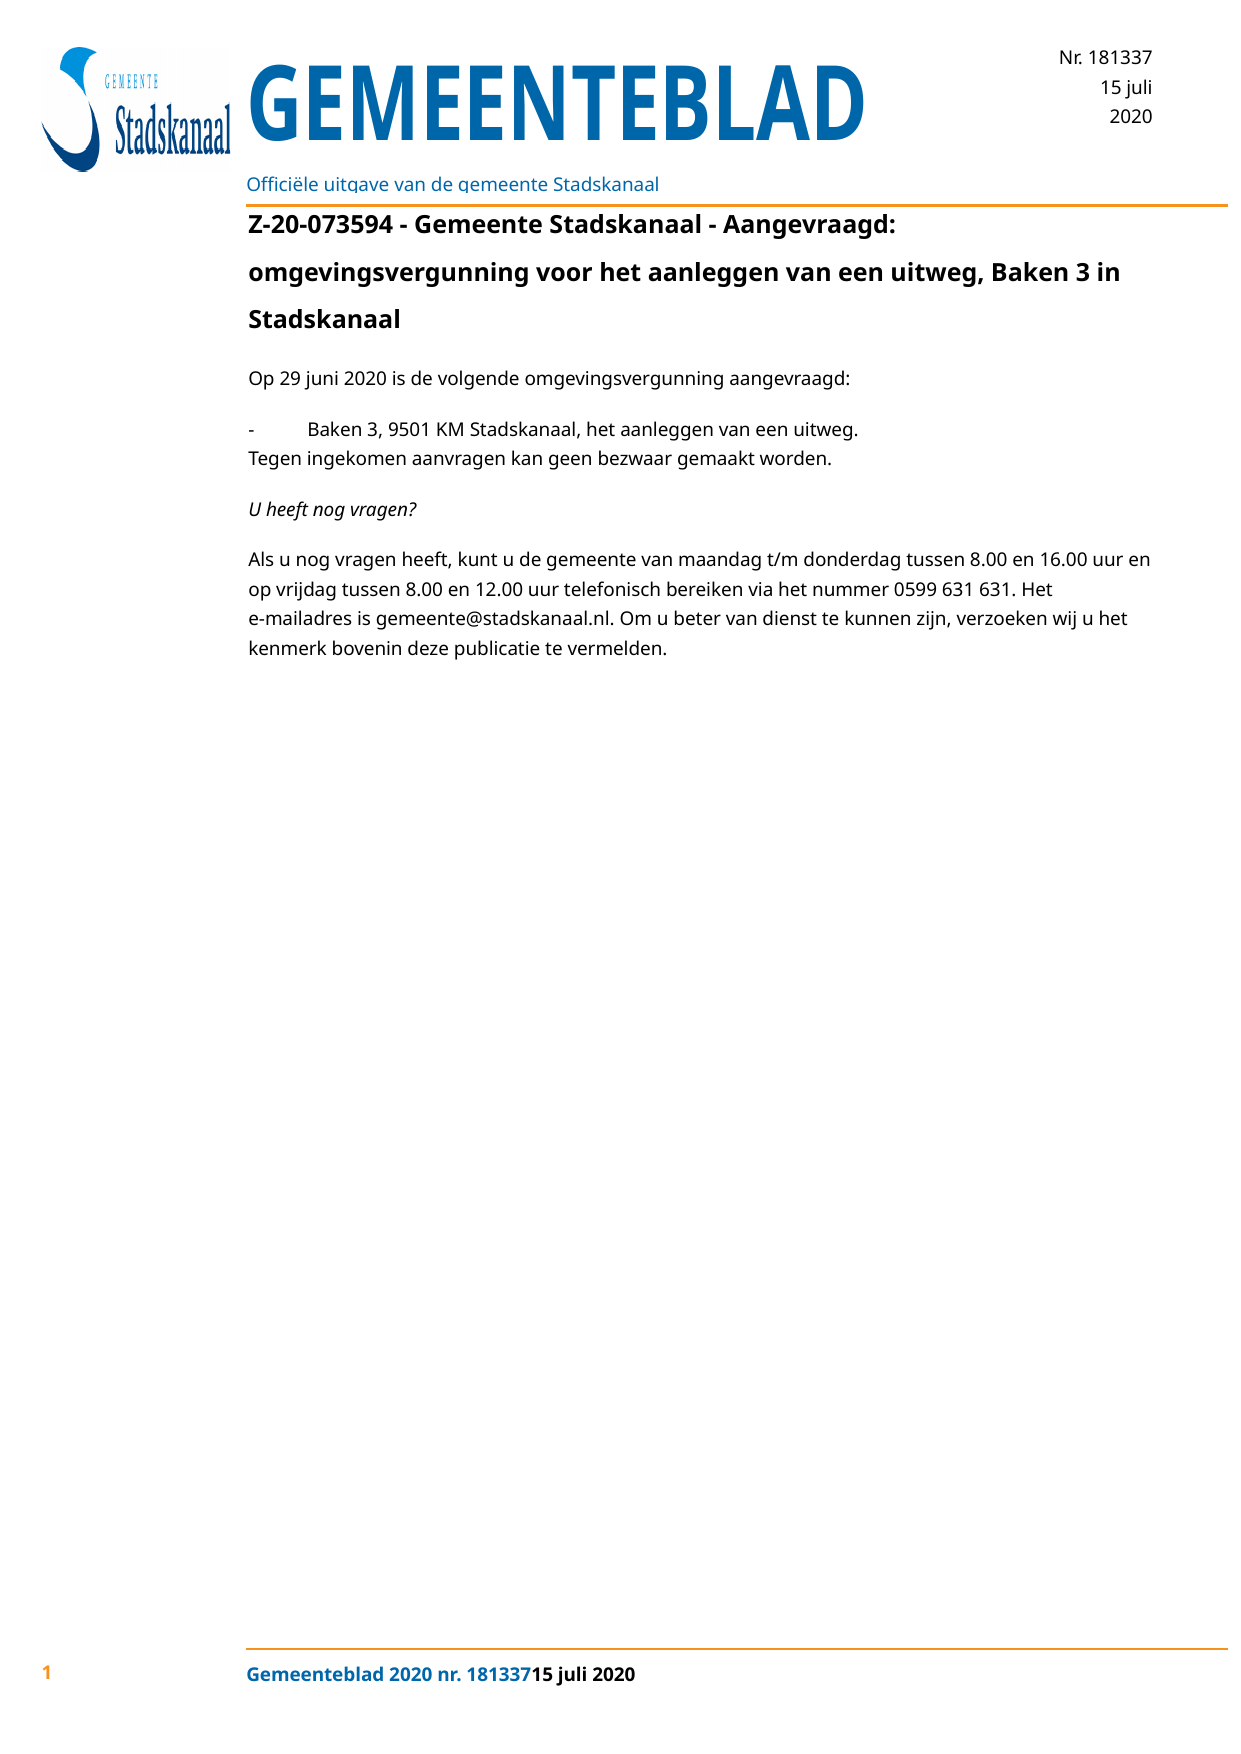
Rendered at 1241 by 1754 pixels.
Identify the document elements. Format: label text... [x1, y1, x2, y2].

text Als u nog vragen heeft, kunt u de gemeente van maandag t/m donderdag tussen 8.00 en 16.00 uur en op vrijdag tussen 8.00 en 12.00 uur telefonisch bereiken via het nummer 0599 631 631. Het e‑mailadres is gemeente@stadskanaal.nl. Om u beter van dienst te kunnen zijn, verzoeken wij u het kenmerk bovenin deze publicatie te vermelden. [248, 546, 1152, 661]
picture [41, 47, 231, 172]
text Z-20-073594 - Gemeente Stadskanaal - Aangevraagd: omgevingsvergunning voor het aanleggen van een uitweg, Baken 3 in Stadskanaal [248, 207, 1152, 336]
text U heeft nog vragen? [248, 496, 1152, 522]
list Baken 3, 9501 KM Stadskanaal, het aanleggen van een uitweg. [248, 416, 1152, 442]
text Tegen ingekomen aanvragen kan geen bezwaar gemaakt worden. [248, 446, 1152, 471]
text Op 29 juni 2020 is de volgende omgevingsvergunning aangevraagd: [248, 366, 1152, 391]
